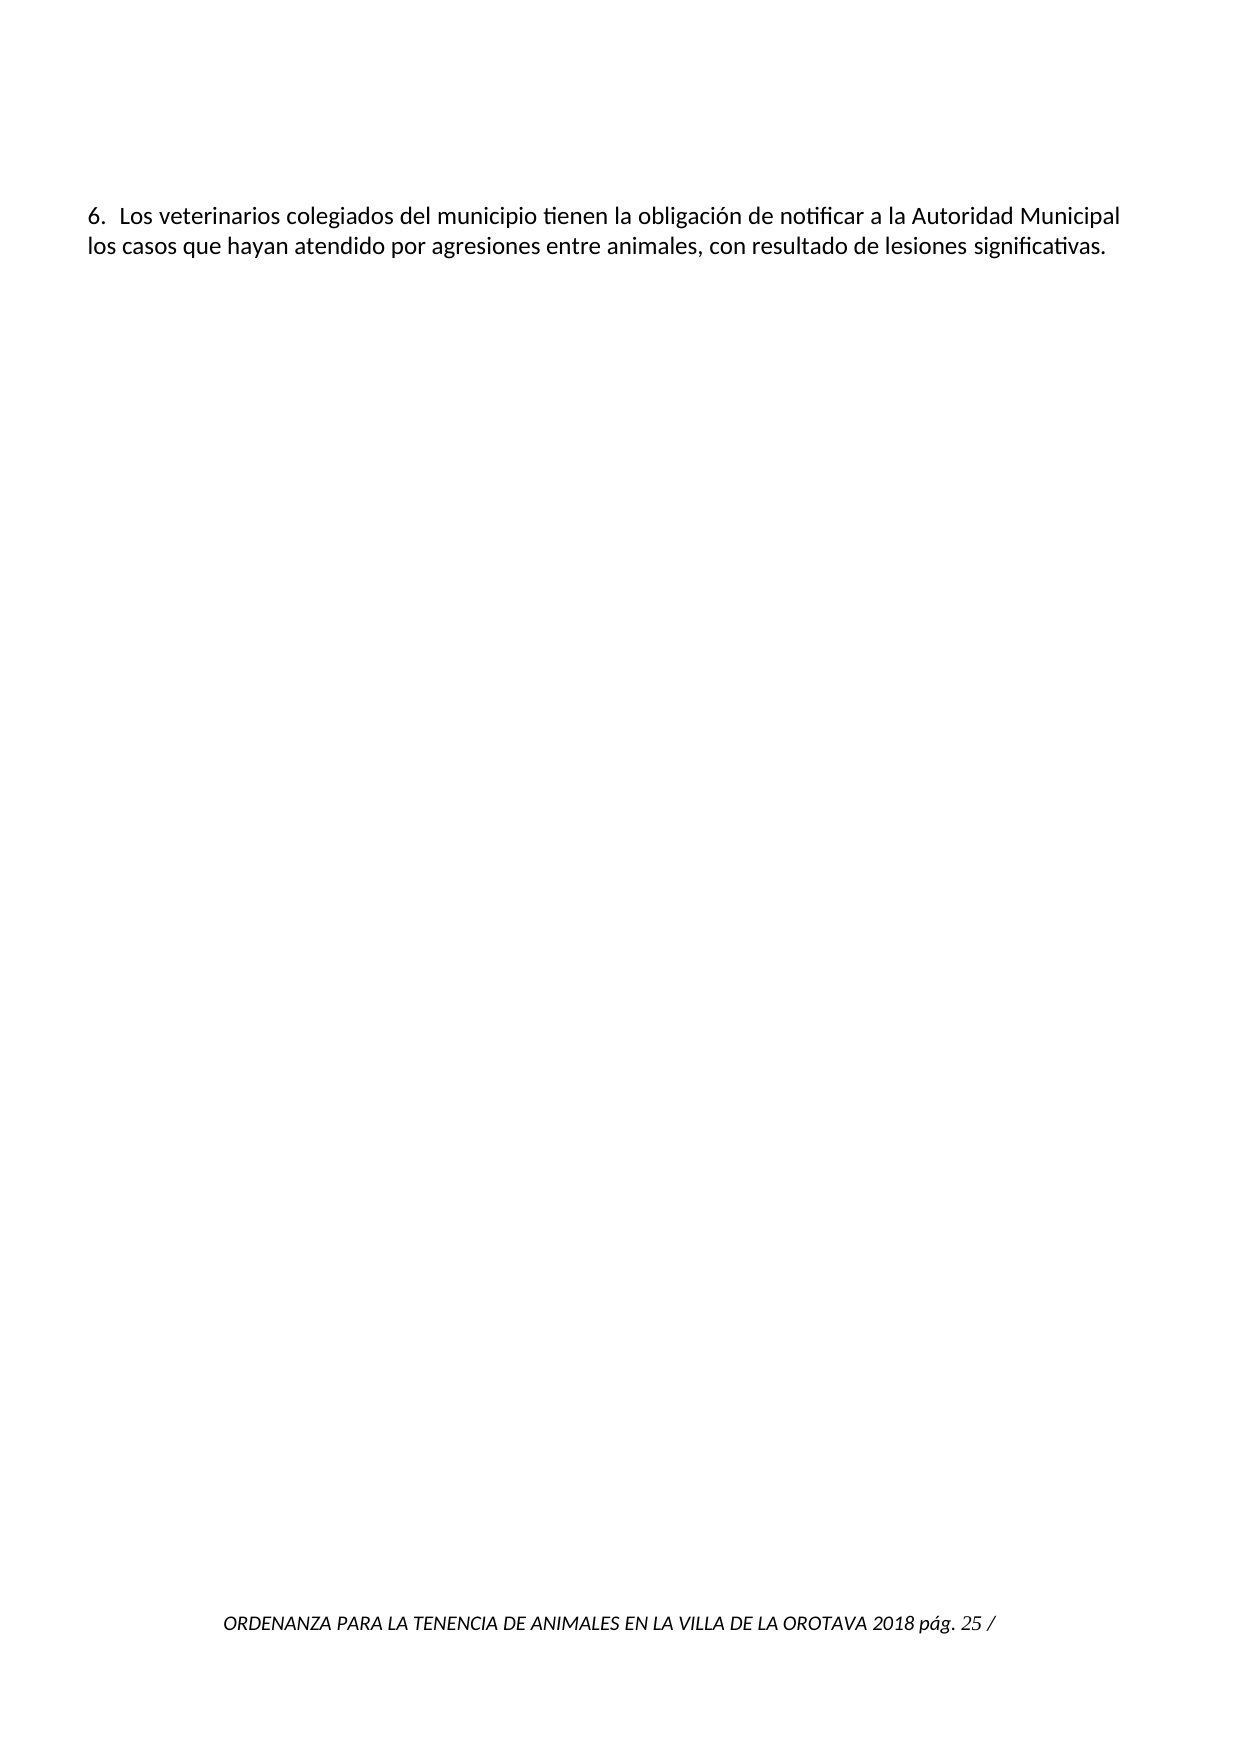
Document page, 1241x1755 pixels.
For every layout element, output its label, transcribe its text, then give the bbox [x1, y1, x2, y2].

list Los veterinarios colegiados del municipio tienen la obligación de notificar a la Autoridad Municipal los casos que hayan atendido por agresiones entre animales, con resultado de lesiones significativas. [87, 200, 1122, 261]
